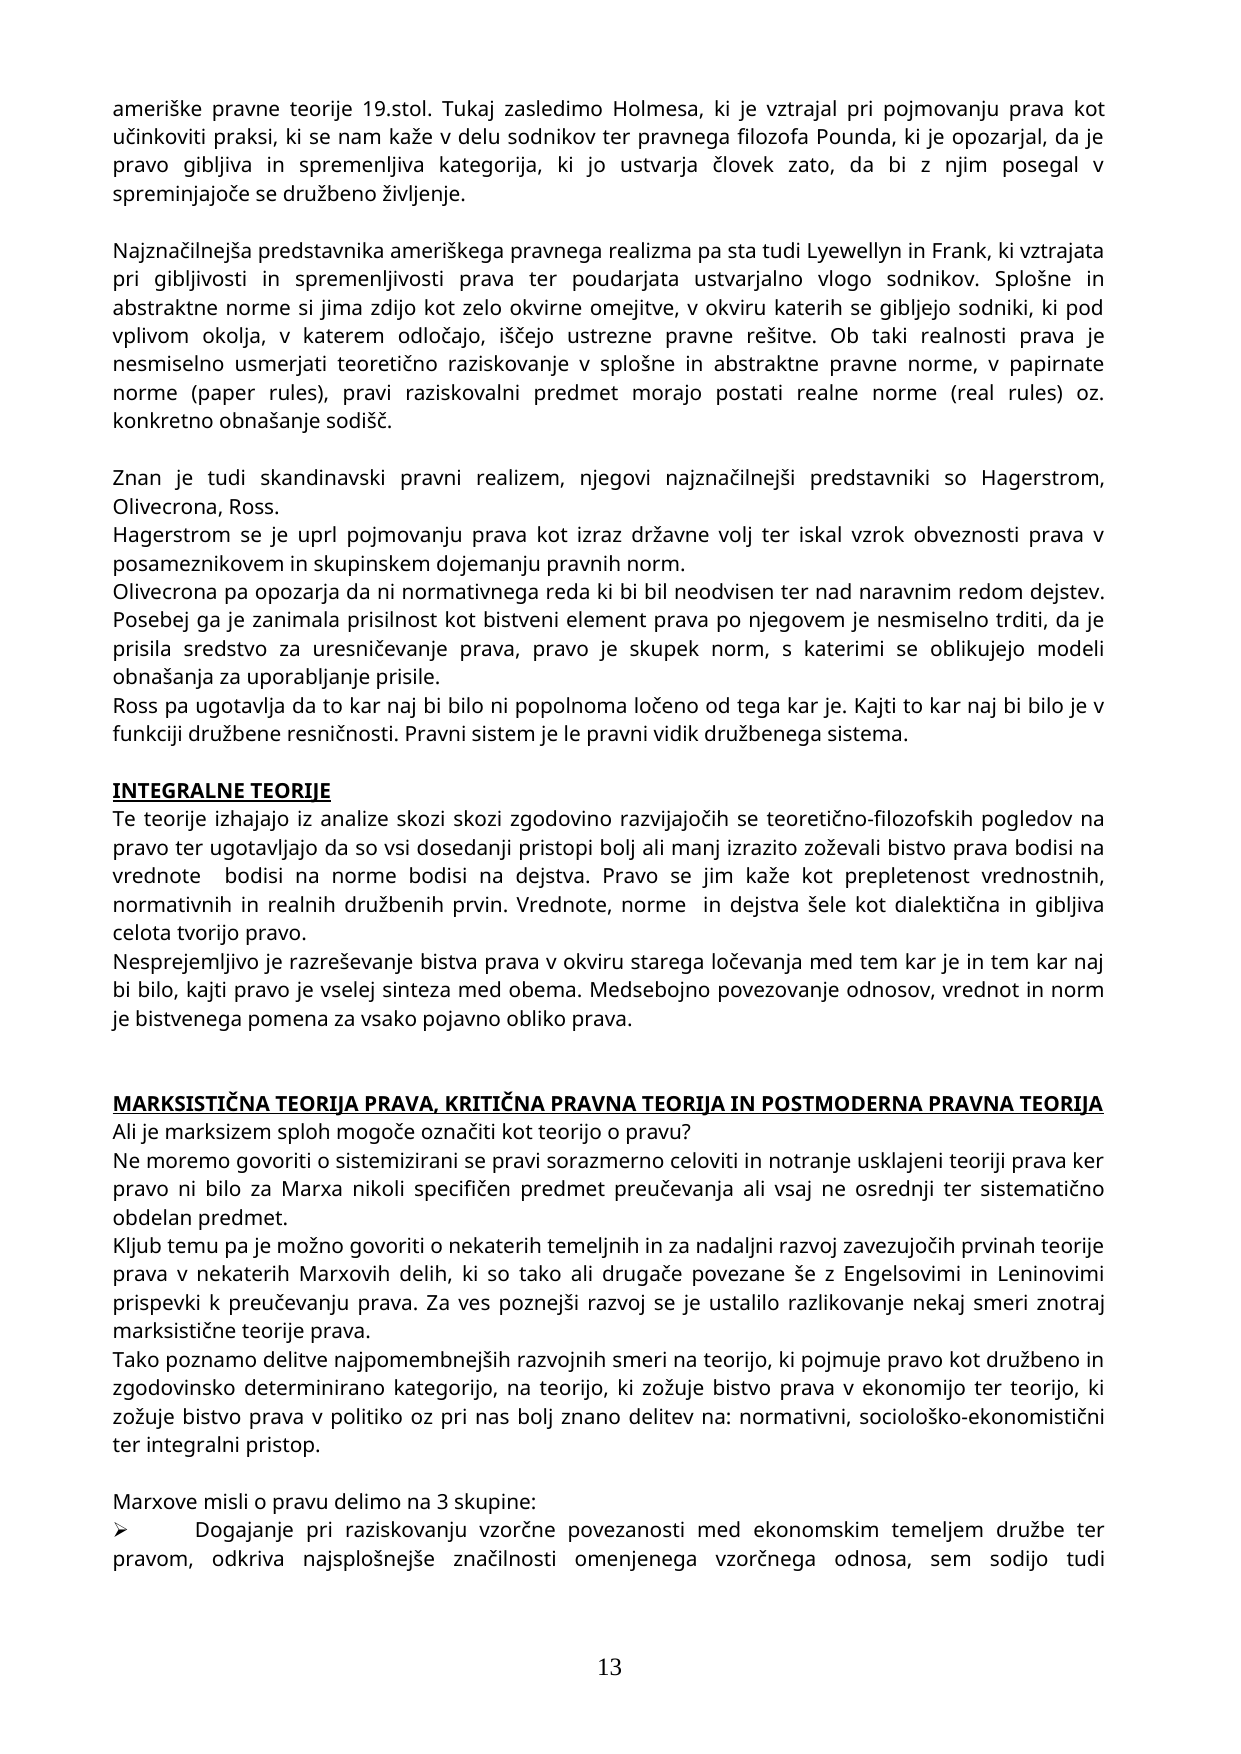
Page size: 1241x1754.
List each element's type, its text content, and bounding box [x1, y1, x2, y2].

text Olivecrona pa opozarja da ni normativnega reda ki bi bil neodvisen ter nad naravnim redom dejstev. Posebej ga je zanimala prisilnost kot bistveni element prava po njegovem je nesmiselno trditi, da je prisila sredstvo za uresničevanje prava, pravo je skupek norm, s katerimi se oblikujejo modeli obnašanja za uporabljanje prisile. [112, 577, 1106, 691]
text Te teorije izhajajo iz analize skozi skozi zgodovino razvijajočih se teoretično-filozofskih pogledov na pravo ter ugotavljajo da so vsi dosedanji pristopi bolj ali manj izrazito zoževali bistvo prava bodisi na vrednote bodisi na norme bodisi na dejstva. Pravo se jim kaže kot prepletenost vrednostnih, normativnih in realnih družbenih prvin. Vrednote, norme in dejstva šele kot dialektična in gibljiva celota tvorijo pravo. [112, 804, 1106, 947]
text Hagerstrom se je uprl pojmovanju prava kot izraz državne volj ter iskal vzrok obveznosti prava v posameznikovem in skupinskem dojemanju pravnih norm. [112, 520, 1106, 577]
text Kljub temu pa je možno govoriti o nekaterih temeljnih in za nadaljni razvoj zavezujočih prvinah teorije prava v nekaterih Marxovih delih, ki so tako ali drugače povezane še z Engelsovimi in Leninovimi prispevki k preučevanju prava. Za ves poznejši razvoj se je ustalilo razlikovanje nekaj smeri znotraj marksistične teorije prava. [112, 1231, 1106, 1345]
text Marxove misli o pravu delimo na 3 skupine: [112, 1487, 1106, 1516]
list Dogajanje pri raziskovanju vzorčne povezanosti med ekonomskim temeljem družbe ter pravom, odkriva najsplošnejše značilnosti omenjenega vzorčnega odnosa, sem sodijo tudi [112, 1516, 1106, 1572]
text Tako poznamo delitve najpomembnejših razvojnih smeri na teorijo, ki pojmuje pravo kot družbeno in zgodovinsko determinirano kategorijo, na teorijo, ki zožuje bistvo prava v ekonomijo ter teorijo, ki zožuje bistvo prava v politiko oz pri nas bolj znano delitev na: normativni, sociološko-ekonomistični ter integralni pristop. [112, 1345, 1106, 1459]
text Najznačilnejša predstavnika ameriškega pravnega realizma pa sta tudi Lyewellyn in Frank, ki vztrajata pri gibljivosti in spremenljivosti prava ter poudarjata ustvarjalno vlogo sodnikov. Splošne in abstraktne norme si jima zdijo kot zelo okvirne omejitve, v okviru katerih se gibljejo sodniki, ki pod vplivom okolja, v katerem odločajo, iščejo ustrezne pravne rešitve. Ob taki realnosti prava je nesmiselno usmerjati teoretično raziskovanje v splošne in abstraktne pravne norme, v papirnate norme (paper rules), pravi raziskovalni predmet morajo postati realne norme (real rules) oz. konkretno obnašanje sodišč. [112, 236, 1106, 435]
text Nesprejemljivo je razreševanje bistva prava v okviru starega ločevanja med tem kar je in tem kar naj bi bilo, kajti pravo je vselej sinteza med obema. Medsebojno povezovanje odnosov, vrednot in norm je bistvenega pomena za vsako pojavno obliko prava. [112, 947, 1106, 1032]
subtitle INTEGRALNE TEORIJE [112, 776, 1106, 804]
text Znan je tudi skandinavski pravni realizem, njegovi najznačilnejši predstavniki so Hagerstrom, Olivecrona, Ross. [112, 463, 1106, 520]
text Ross pa ugotavlja da to kar naj bi bilo ni popolnoma ločeno od tega kar je. Kajti to kar naj bi bilo je v funkciji družbene resničnosti. Pravni sistem je le pravni vidik družbenega sistema. [112, 691, 1106, 748]
text Ne moremo govoriti o sistemizirani se pravi sorazmerno celoviti in notranje usklajeni teoriji prava ker pravo ni bilo za Marxa nikoli specifičen predmet preučevanja ali vsaj ne osrednji ter sistematično obdelan predmet. [112, 1146, 1106, 1231]
text MARKSISTIČNA TEORIJA PRAVA, KRITIČNA PRAVNA TEORIJA IN POSTMODERNA PRAVNA TEORIJA [112, 1089, 1106, 1117]
text ameriške pravne teorije 19.stol. Tukaj zasledimo Holmesa, ki je vztrajal pri pojmovanju prava kot učinkoviti praksi, ki se nam kaže v delu sodnikov ter pravnega filozofa Pounda, ki je opozarjal, da je pravo gibljiva in spremenljiva kategorija, ki jo ustvarja človek zato, da bi z njim posegal v spreminjajoče se družbeno življenje. [112, 94, 1106, 207]
text Ali je marksizem sploh mogoče označiti kot teorijo o pravu? [112, 1117, 1106, 1146]
